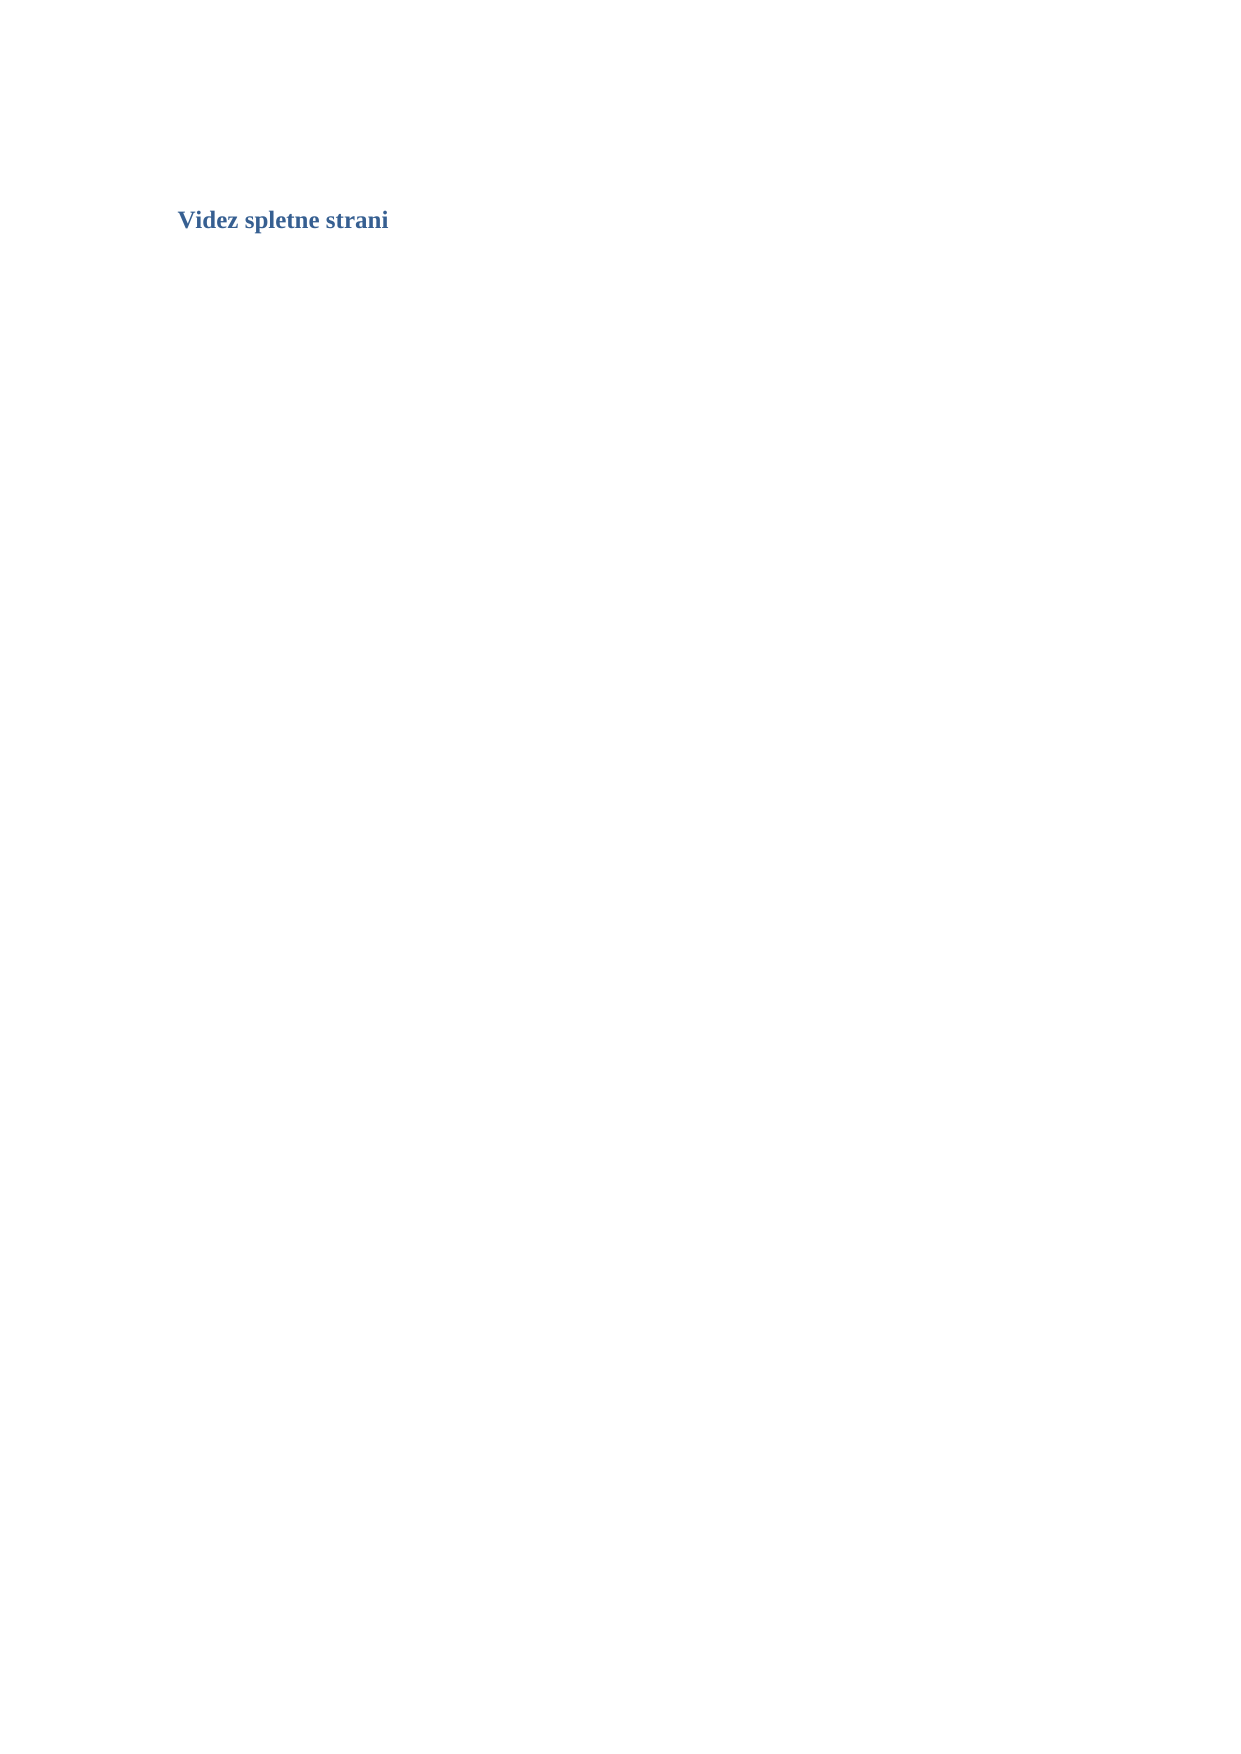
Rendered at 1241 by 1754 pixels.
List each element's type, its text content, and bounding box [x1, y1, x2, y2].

subtitle Videz spletne strani [177, 205, 1181, 234]
